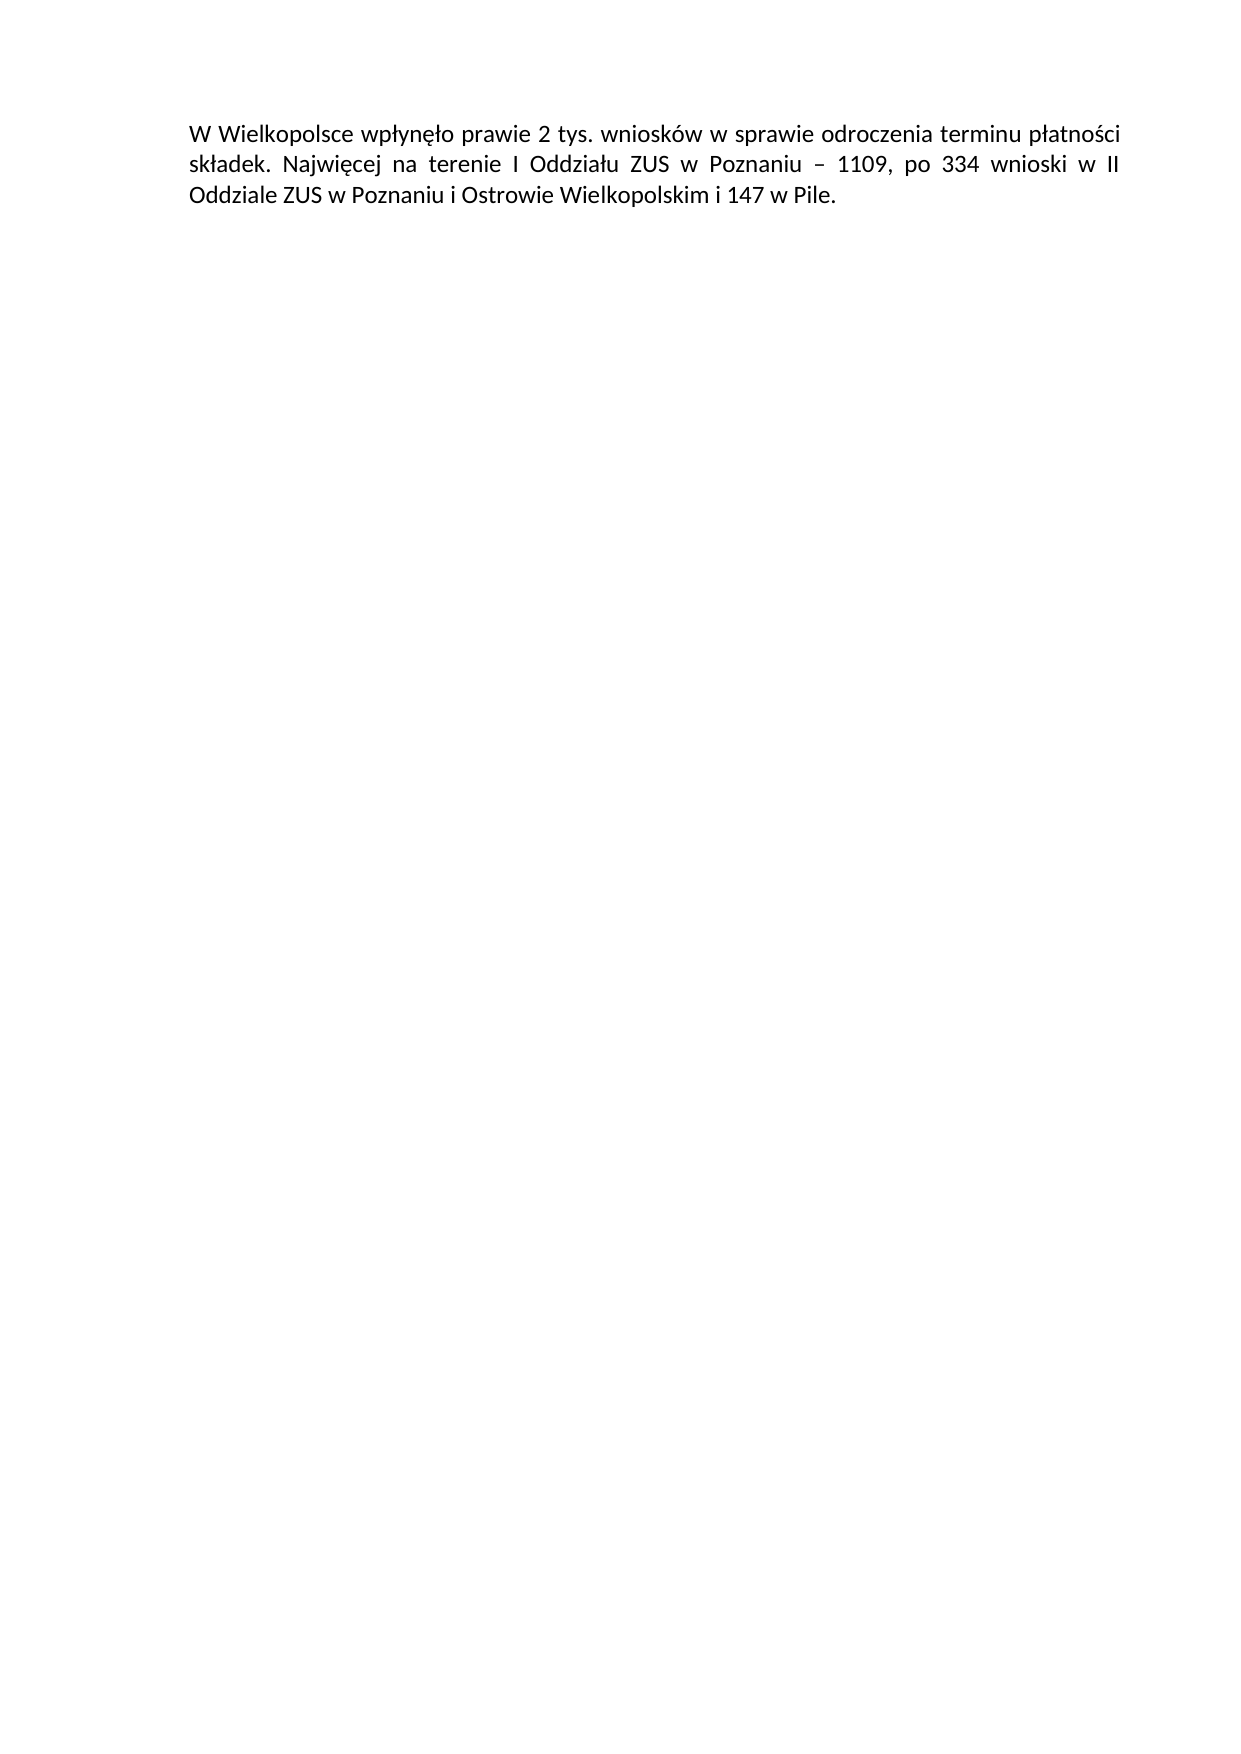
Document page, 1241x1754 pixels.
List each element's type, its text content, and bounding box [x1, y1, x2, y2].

text W Wielkopolsce wpłynęło prawie 2 tys. wniosków w sprawie odroczenia terminu płatności składek. Najwięcej na terenie I Oddziału ZUS w Poznaniu – 1109, po 334 wnioski w II Oddziale ZUS w Poznaniu i Ostrowie Wielkopolskim i 147 w Pile. [189, 118, 1122, 210]
